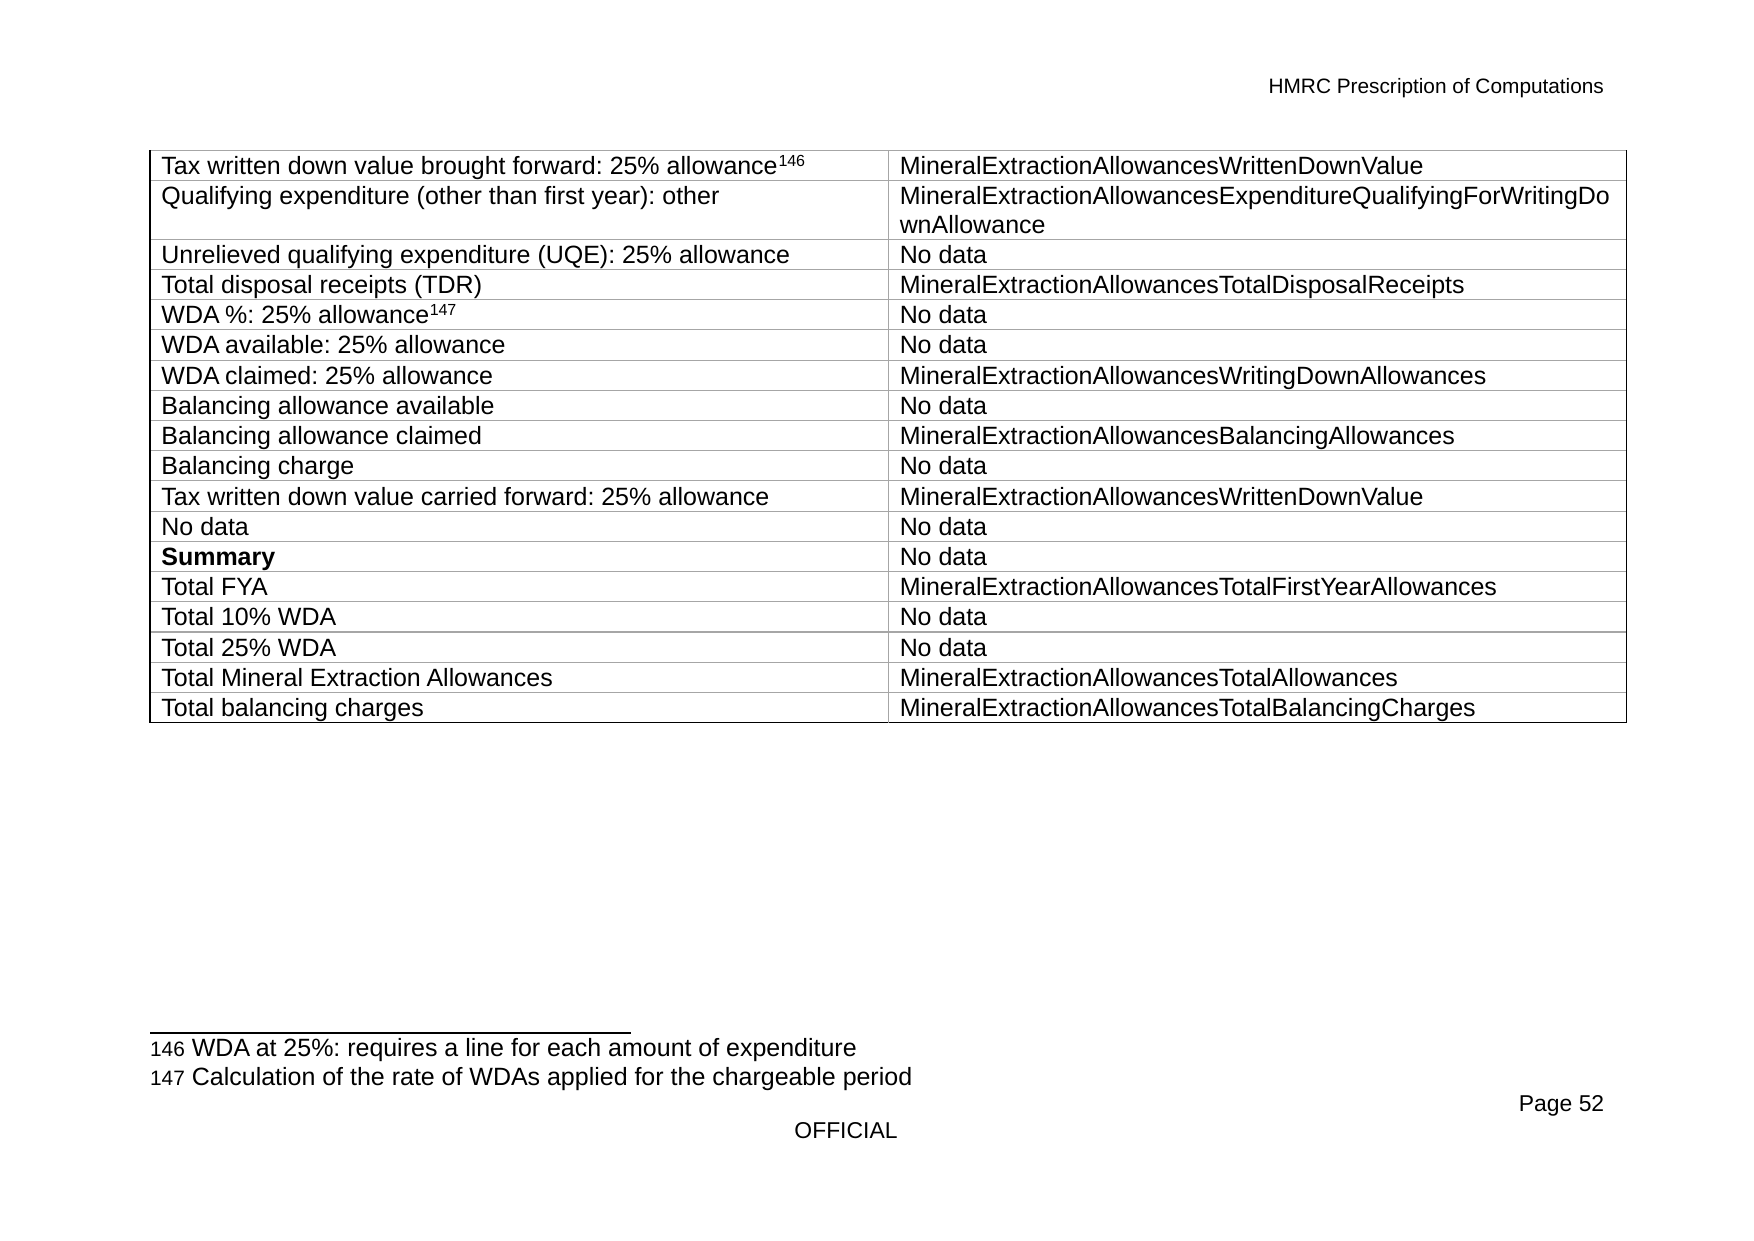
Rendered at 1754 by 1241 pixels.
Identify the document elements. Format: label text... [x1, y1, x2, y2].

table_cell Total FYA [151, 572, 888, 601]
table_cell No data [889, 391, 1626, 420]
table_cell MineralExtractionAllowancesWritingDownAllowances [889, 361, 1626, 390]
table_cell MineralExtractionAllowancesWrittenDownValue [889, 151, 1626, 180]
table_cell No data [889, 542, 1626, 571]
table_cell Total 25% WDA [151, 633, 888, 662]
table_cell No data [889, 330, 1626, 359]
table_cell Tax written down value carried forward: 25% allowance [151, 481, 888, 511]
table_cell WDA available: 25% allowance [151, 330, 888, 359]
table_cell Summary [151, 542, 888, 571]
table_cell MineralExtractionAllowancesExpenditureQualifyingForWritingDownAllowance [889, 181, 1626, 239]
table_cell MineralExtractionAllowancesWrittenDownValue [889, 481, 1626, 511]
table_cell Total disposal receipts (TDR) [151, 270, 888, 299]
table_cell Balancing allowance available [151, 391, 888, 420]
table_cell Total balancing charges [151, 693, 888, 722]
table_cell Qualifying expenditure (other than first year): other [151, 181, 888, 239]
table_cell Unrelieved qualifying expenditure (UQE): 25% allowance [151, 240, 888, 269]
table_cell No data [151, 512, 888, 541]
table_cell Total Mineral Extraction Allowances [151, 663, 888, 692]
table_cell No data [889, 451, 1626, 480]
table_cell No data [889, 512, 1626, 541]
table_cell No data [889, 240, 1626, 269]
table_cell WDA claimed: 25% allowance [151, 361, 888, 390]
table_cell MineralExtractionAllowancesTotalAllowances [889, 663, 1626, 692]
table_cell WDA %: 25% allowance [151, 300, 888, 329]
table_cell No data [889, 633, 1626, 662]
table_cell MineralExtractionAllowancesTotalFirstYearAllowances [889, 572, 1626, 601]
table_cell Tax written down value brought forward: 25% allowance [151, 151, 888, 180]
table_cell Balancing charge [151, 451, 888, 480]
table_cell No data [889, 602, 1626, 631]
table_cell Balancing allowance claimed [151, 421, 888, 450]
table_cell MineralExtractionAllowancesTotalDisposalReceipts [889, 270, 1626, 299]
table_cell Total 10% WDA [151, 602, 888, 631]
table_cell No data [889, 300, 1626, 329]
table_cell MineralExtractionAllowancesTotalBalancingCharges [889, 693, 1626, 722]
table_cell MineralExtractionAllowancesBalancingAllowances [889, 421, 1626, 450]
